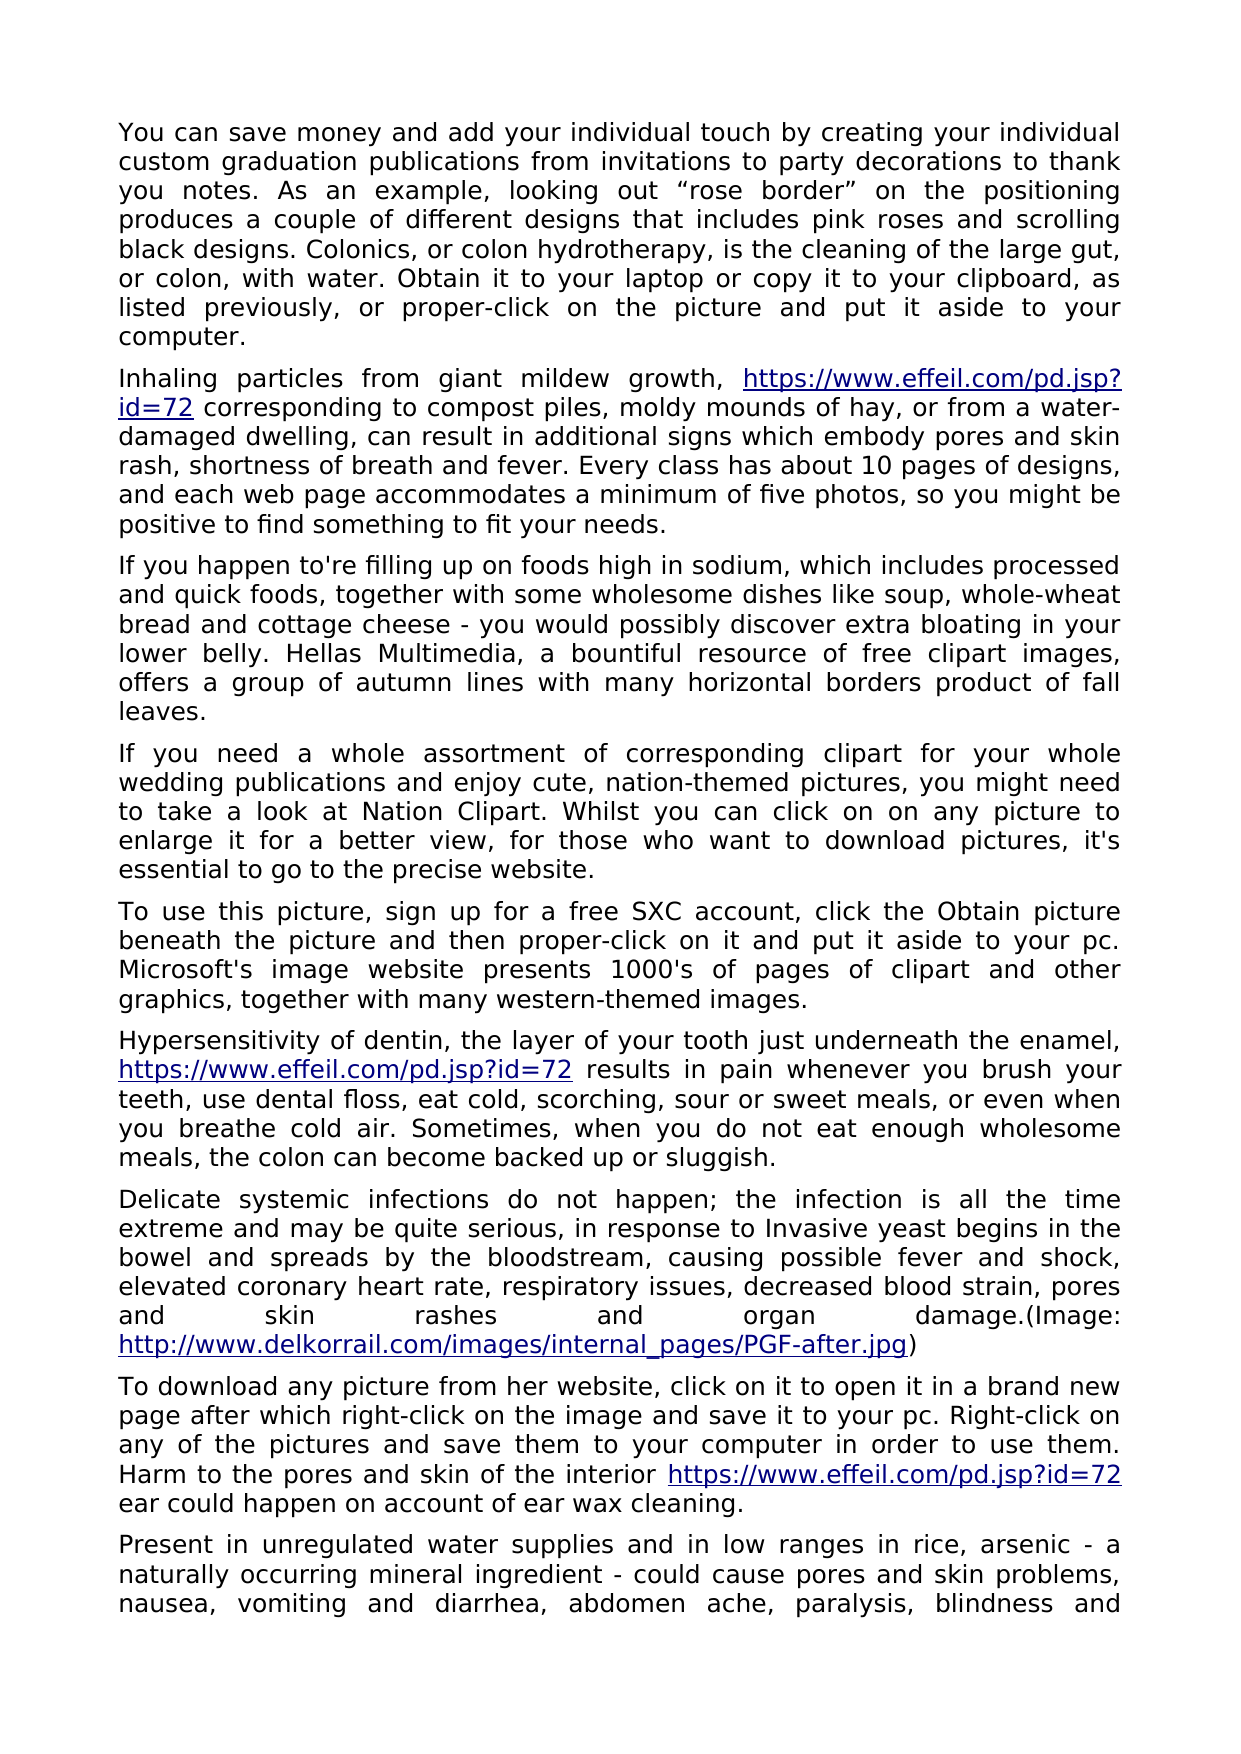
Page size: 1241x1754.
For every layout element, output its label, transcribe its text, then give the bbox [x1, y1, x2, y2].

text If you happen to're filling up on foods high in sodium, which includes processed and quick foods, together with some wholesome dishes like soup, whole-wheat bread and cottage cheese - you would possibly discover extra bloating in your lower belly. Hellas Multimedia, a bountiful resource of free clipart images, offers a group of autumn lines with many horizontal borders product of fall leaves. [118, 551, 1122, 726]
text Delicate systemic infections do not happen; the infection is all the time extreme and may be quite serious, in response to Invasive yeast begins in the bowel and spreads by the bloodstream, causing possible fever and shock, elevated coronary heart rate, respiratory issues, decreased blood strain, pores and skin rashes and organ damage.(Image: http://www.delkorrail.com/images/internal_pages/PGF-after.jpg) [118, 1185, 1122, 1360]
text Inhaling particles from giant mildew growth, https://www.effeil.com/pd.jsp?id=72 corresponding to compost piles, moldy mounds of hay, or from a water-damaged dwelling, can result in additional signs which embody pores and skin rash, shortness of breath and fever. Every class has about 10 pages of designs, and each web page accommodates a minimum of five photos, so you might be positive to find something to fit your needs. [118, 364, 1122, 539]
text To use this picture, sign up for a free SXC account, click the Obtain picture beneath the picture and then proper-click on it and put it aside to your pc. Microsoft's image website presents 1000's of pages of clipart and other graphics, together with many western-themed images. [118, 897, 1122, 1014]
text Hypersensitivity of dentin, the layer of your tooth just underneath the enamel, https://www.effeil.com/pd.jsp?id=72 results in pain whenever you brush your teeth, use dental floss, eat cold, scorching, sour or sweet meals, or even when you breathe cold air. Sometimes, when you do not eat enough wholesome meals, the colon can become backed up or sluggish. [118, 1026, 1122, 1172]
text You can save money and add your individual touch by creating your individual custom graduation publications from invitations to party decorations to thank you notes. As an example, looking out “rose border” on the positioning produces a couple of different designs that includes pink roses and scrolling black designs. Colonics, or colon hydrotherapy, is the cleaning of the large gut, or colon, with water. Obtain it to your laptop or copy it to your clipboard, as listed previously, or proper-click on the picture and put it aside to your computer. [118, 118, 1122, 351]
text To download any picture from her website, click on it to open it in a brand new page after which right-click on the image and save it to your pc. Right-click on any of the pictures and save them to your computer in order to use them. Harm to the pores and skin of the interior https://www.effeil.com/pd.jsp?id=72 ear could happen on account of ear wax cleaning. [118, 1372, 1122, 1518]
text Present in unregulated water supplies and in low ranges in rice, arsenic - a naturally occurring mineral ingredient - could cause pores and skin problems, nausea, vomiting and diarrhea, abdomen ache, paralysis, blindness and [118, 1531, 1122, 1618]
text If you need a whole assortment of corresponding clipart for your whole wedding publications and enjoy cute, nation-themed pictures, you might need to take a look at Nation Clipart. Whilst you can click on on any picture to enlarge it for a better view, for those who want to download pictures, it's essential to go to the precise website. [118, 739, 1122, 885]
